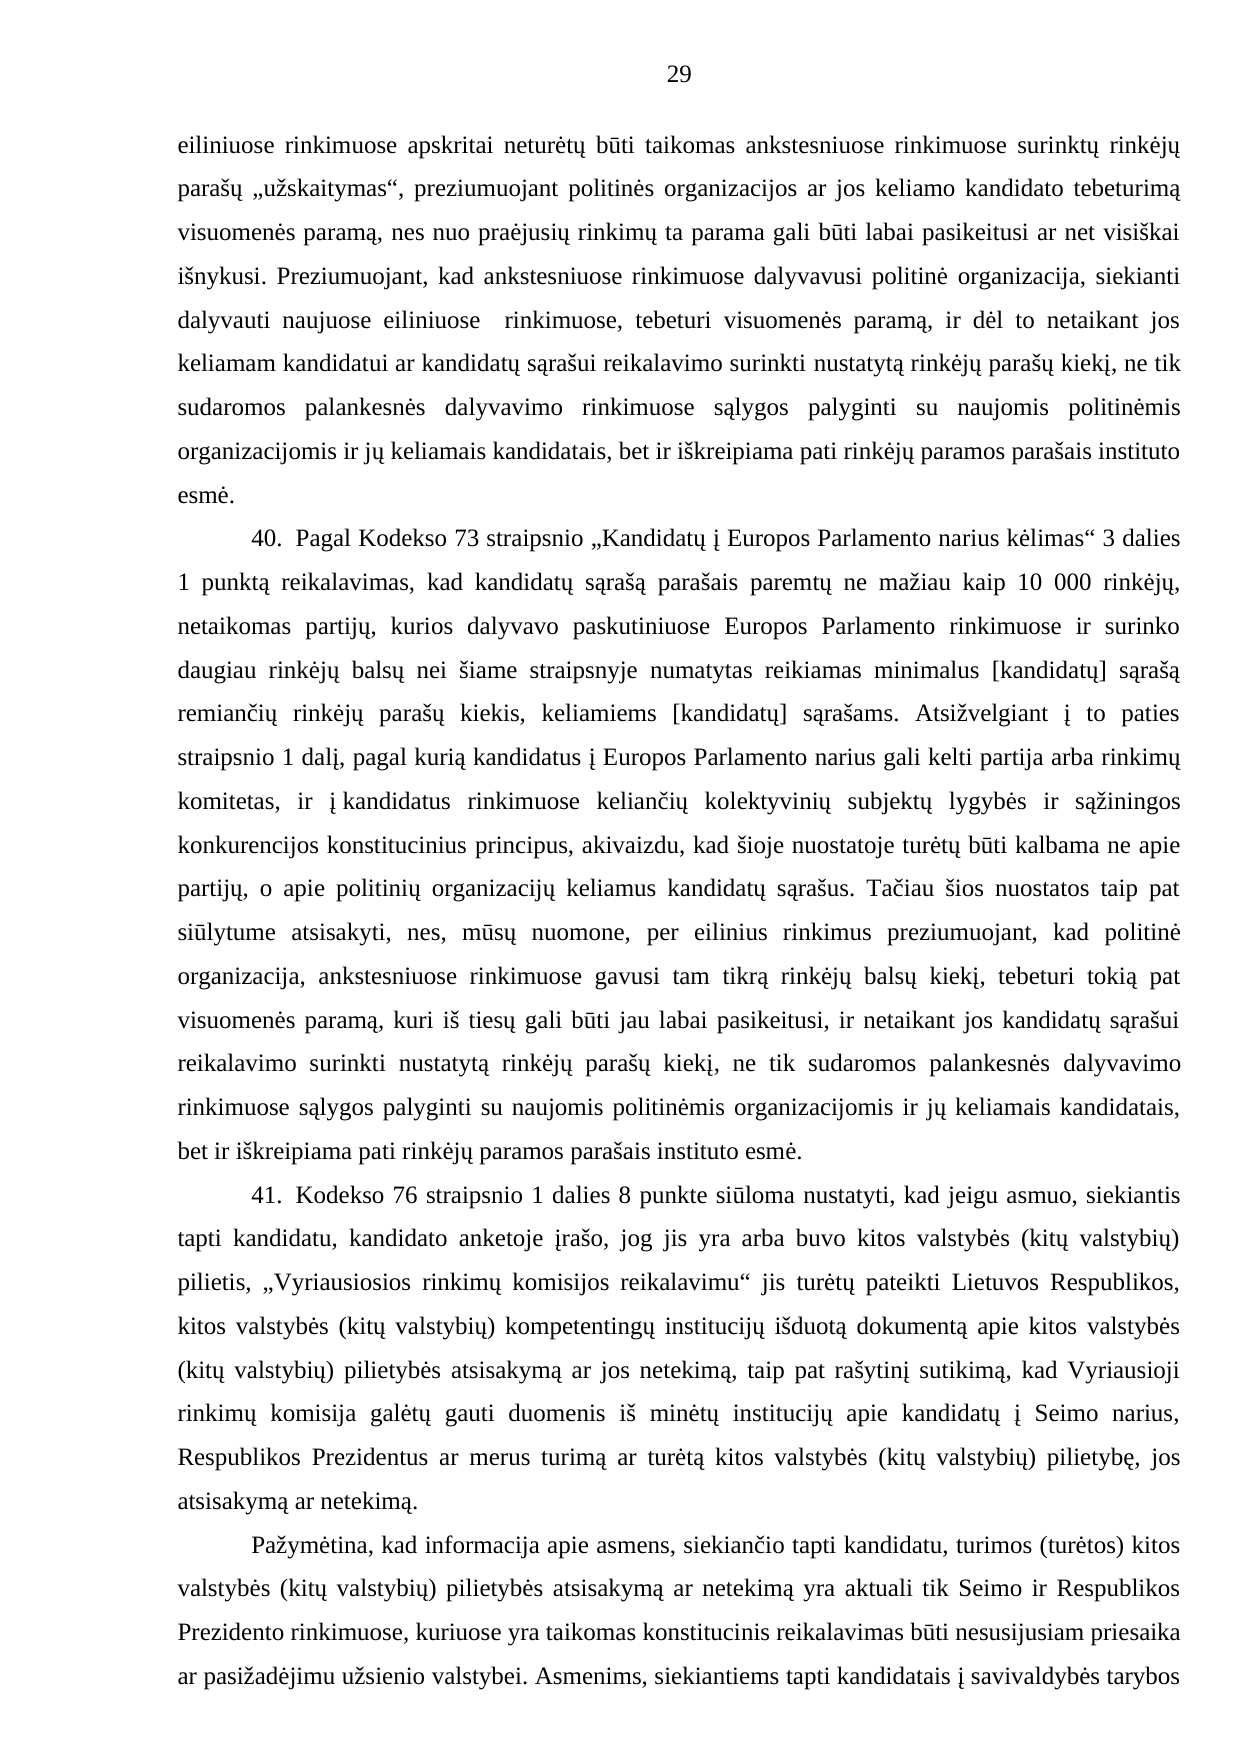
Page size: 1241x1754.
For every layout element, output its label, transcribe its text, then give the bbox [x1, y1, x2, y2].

list Pagal Kodekso 73 straipsnio „Kandidatų į Europos Parlamento narius kėlimas“ 3 dalies 1 punktą reikalavimas, kad kandidatų sąrašą parašais paremtų ne mažiau kaip 10 000 rinkėjų, netaikomas partijų, kurios dalyvavo paskutiniuose Europos Parlamento rinkimuose ir surinko daugiau rinkėjų balsų nei šiame straipsnyje numatytas reikiamas minimalus [kandidatų] sąrašą remiančių rinkėjų parašų kiekis, keliamiems [kandidatų] sąrašams. Atsižvelgiant į to paties straipsnio 1 dalį, pagal kurią kandidatus į Europos Parlamento narius gali kelti partija arba rinkimų komitetas, ir į kandidatus rinkimuose keliančių kolektyvinių subjektų lygybės ir sąžiningos konkurencijos konstitucinius principus, akivaizdu, kad šioje nuostatoje turėtų būti kalbama ne apie partijų, o apie politinių organizacijų keliamus kandidatų sąrašus. Tačiau šios nuostatos taip pat siūlytume atsisakyti, nes, mūsų nuomone, per eilinius rinkimus preziumuojant, kad politinė organizacija, ankstesniuose rinkimuose gavusi tam tikrą rinkėjų balsų kiekį, tebeturi tokią pat visuomenės paramą, kuri iš tiesų gali būti jau labai pasikeitusi, ir netaikant jos kandidatų sąrašui reikalavimo surinkti nustatytą rinkėjų parašų kiekį, ne tik sudaromos palankesnės dalyvavimo rinkimuose sąlygos palyginti su naujomis politinėmis organizacijomis ir jų keliamais kandidatais, bet ir iškreipiama pati rinkėjų paramos parašais instituto esmė. [177, 512, 1181, 1168]
list eiliniuose rinkimuose apskritai neturėtų būti taikomas ankstesniuose rinkimuose surinktų rinkėjų parašų „užskaitymas“, preziumuojant politinės organizacijos ar jos keliamo kandidato tebeturimą visuomenės paramą, nes nuo praėjusių rinkimų ta parama gali būti labai pasikeitusi ar net visiškai išnykusi. Preziumuojant, kad ankstesniuose rinkimuose dalyvavusi politinė organizacija, siekianti dalyvauti naujuose eiliniuose rinkimuose, tebeturi visuomenės paramą, ir dėl to netaikant jos keliamam kandidatui ar kandidatų sąrašui reikalavimo surinkti nustatytą rinkėjų parašų kiekį, ne tik sudaromos palankesnės dalyvavimo rinkimuose sąlygos palyginti su naujomis politinėmis organizacijomis ir jų keliamais kandidatais, bet ir iškreipiama pati rinkėjų paramos parašais instituto esmė. [177, 118, 1181, 512]
list Kodekso 76 straipsnio 1 dalies 8 punkte siūloma nustatyti, kad jeigu asmuo, siekiantis tapti kandidatu, kandidato anketoje įrašo, jog jis yra arba buvo kitos valstybės (kitų valstybių) pilietis, „Vyriausiosios rinkimų komisijos reikalavimu“ jis turėtų pateikti Lietuvos Respublikos, kitos valstybės (kitų valstybių) kompetentingų institucijų išduotą dokumentą apie kitos valstybės (kitų valstybių) pilietybės atsisakymą ar jos netekimą, taip pat rašytinį sutikimą, kad Vyriausioji rinkimų komisija galėtų gauti duomenis iš minėtų institucijų apie kandidatų į Seimo narius, Respublikos Prezidentus ar merus turimą ar turėtą kitos valstybės (kitų valstybių) pilietybę, jos atsisakymą ar netekimą. [177, 1168, 1181, 1518]
text Pažymėtina, kad informacija apie asmens, siekiančio tapti kandidatu, turimos (turėtos) kitos valstybės (kitų valstybių) pilietybės atsisakymą ar netekimą yra aktuali tik Seimo ir Respublikos Prezidento rinkimuose, kuriuose yra taikomas konstitucinis reikalavimas būti nesusijusiam priesaika ar pasižadėjimu užsienio valstybei. Asmenims, siekiantiems tapti kandidatais į savivaldybės tarybos [177, 1518, 1181, 1693]
